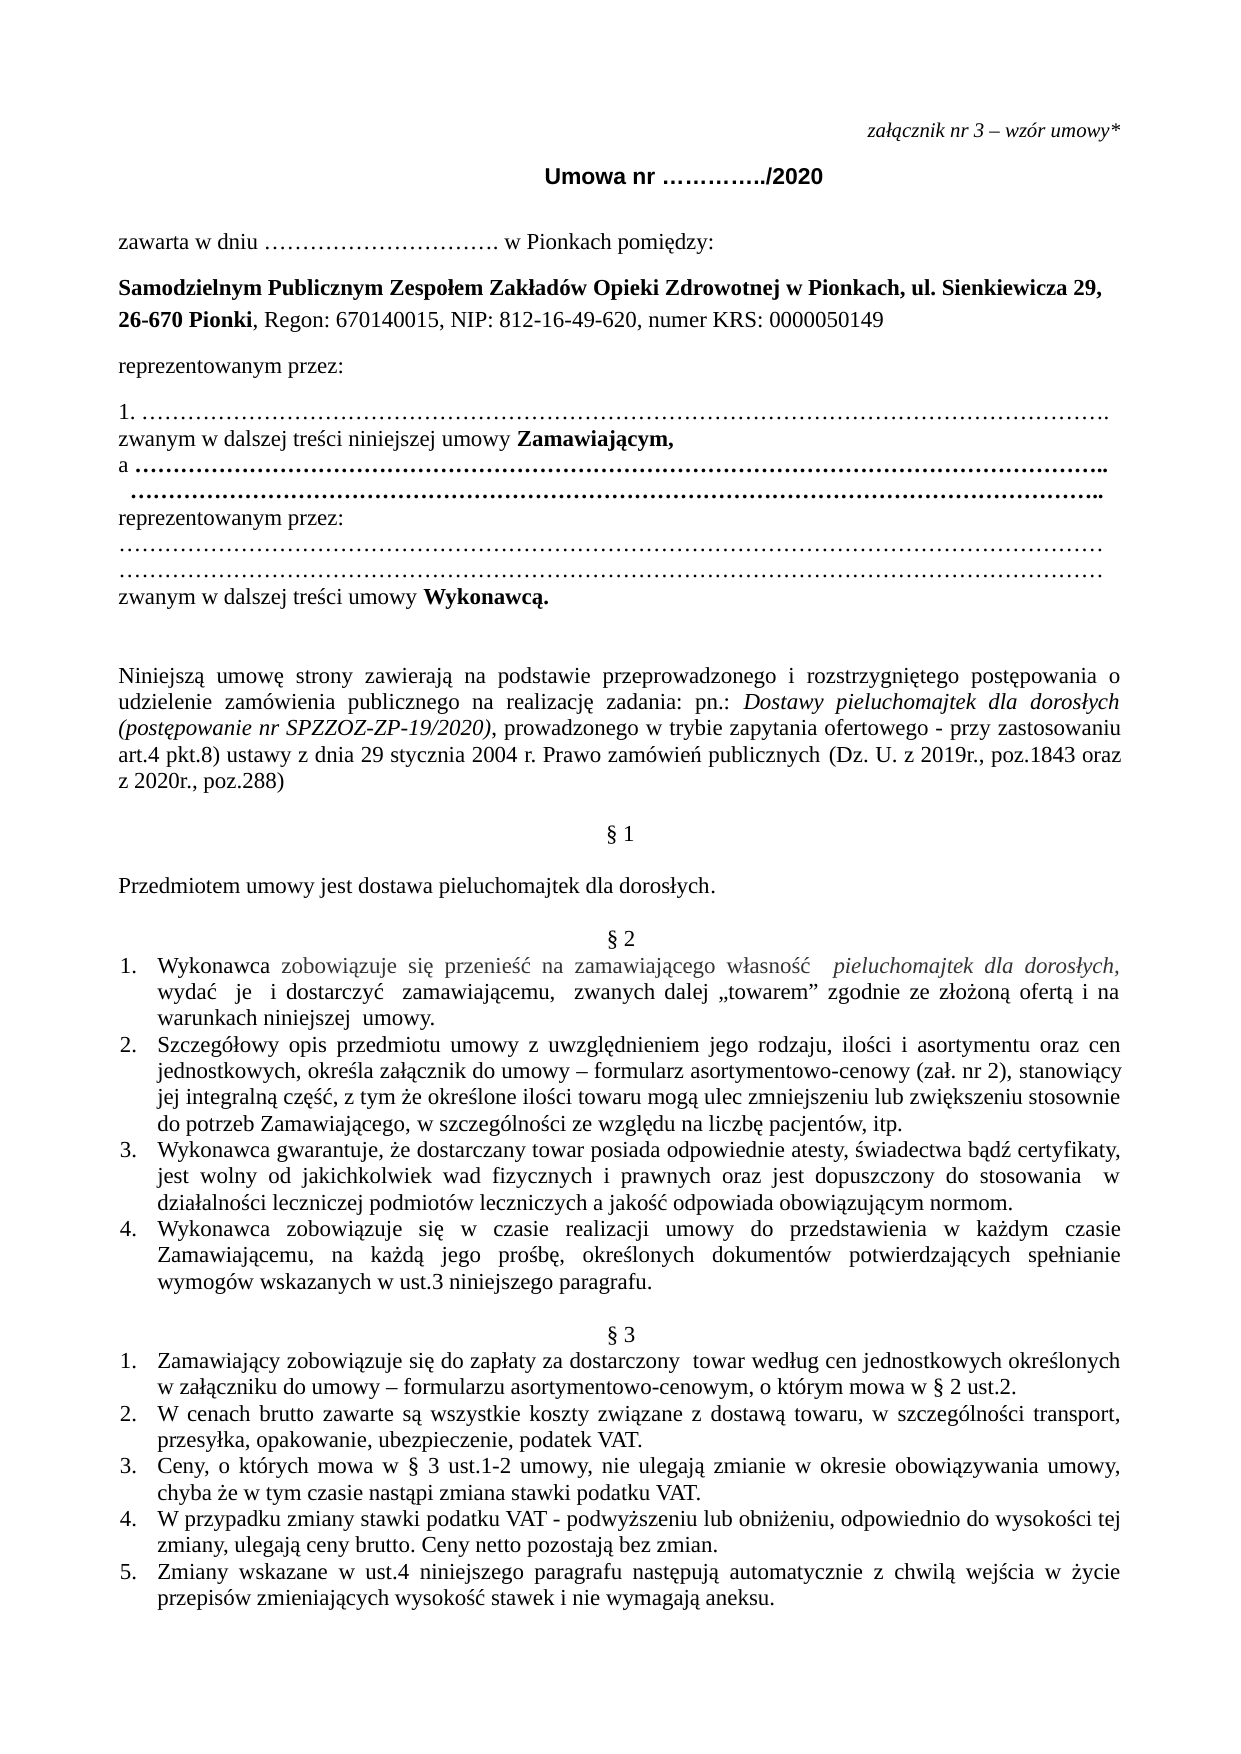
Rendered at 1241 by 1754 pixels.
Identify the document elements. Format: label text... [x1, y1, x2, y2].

text Przedmiotem umowy jest dostawa pieluchomajtek dla dorosłych. [118, 873, 1122, 899]
text zwanym w dalszej treści umowy Wykonawcą. [118, 583, 1122, 609]
text załącznik nr 3 – wzór umowy* [118, 118, 1122, 142]
subtitle Umowa nr …………../2020 [118, 163, 1122, 189]
list Zmiany wskazane w ust.4 niniejszego paragrafu następują automatycznie z chwilą wejścia w życie przepisów zmieniających wysokość stawek i nie wymagają aneksu. [119, 1558, 1122, 1611]
text a ……………………………………………………………………………………………………………….. [118, 451, 1122, 477]
text zwanym w dalszej treści niniejszej umowy Zamawiającym, [118, 424, 1122, 451]
text reprezentowanym przez: [118, 352, 1122, 378]
text § 2 [119, 925, 1122, 952]
list Zamawiający zobowiązuje się do zapłaty za dostarczony towar według cen jednostkowych określonych w załączniku do umowy – formularzu asortymentowo-cenowym, o którym mowa w § 2 ust.2. [119, 1347, 1122, 1400]
text § 1 [118, 820, 1122, 846]
list Wykonawca zobowiązuje się w czasie realizacji umowy do przedstawienia w każdym czasie Zamawiającemu, na każdą jego prośbę, określonych dokumentów potwierdzających spełnianie wymogów wskazanych w ust.3 niniejszego paragrafu. [119, 1215, 1122, 1294]
text reprezentowanym przez: [118, 504, 1122, 530]
list Wykonawca zobowiązuje się przenieść na zamawiającego własność pieluchomajtek dla dorosłych, wydać je i dostarczyć zamawiającemu, zwanych dalej „towarem” zgodnie ze złożoną ofertą i na warunkach niniejszej umowy. [119, 952, 1122, 1031]
list W cenach brutto zawarte są wszystkie koszty związane z dostawą towaru, w szczególności transport, przesyłka, opakowanie, ubezpieczenie, podatek VAT. [119, 1400, 1122, 1452]
text Samodzielnym Publicznym Zespołem Zakładów Opieki Zdrowotnej w Pionkach, ul. Sienkiewicza 29, 26-670 Pionki, Regon: 670140015, NIP: 812-16-49-620, numer KRS: 0000050149 [118, 274, 1122, 332]
text ……………………………………………………………………………………………………………….. [118, 477, 1122, 504]
text zawarta w dniu …………………………. w Pionkach pomiędzy: [118, 228, 1122, 254]
text ………………………………………………………………………………………………………………… [118, 530, 1122, 556]
list W przypadku zmiany stawki podatku VAT - podwyższeniu lub obniżeniu, odpowiednio do wysokości tej zmiany, ulegają ceny brutto. Ceny netto pozostają bez zmian. [119, 1505, 1122, 1558]
text 1. ………………………………………………………………………………………………………………. [118, 398, 1122, 424]
text § 3 [119, 1321, 1122, 1347]
list Ceny, o których mowa w § 3 ust.1-2 umowy, nie ulegają zmianie w okresie obowiązywania umowy, chyba że w tym czasie nastąpi zmiana stawki podatku VAT. [119, 1452, 1122, 1505]
text Niniejszą umowę strony zawierają na podstawie przeprowadzonego i rozstrzygniętego postępowania o udzielenie zamówienia publicznego na realizację zadania: pn.: Dostawy pieluchomajtek dla dorosłych (postępowanie nr SPZZOZ-ZP-19/2020), prowadzonego w trybie zapytania ofertowego - przy zastosowaniu art.4 pkt.8) ustawy z dnia 29 stycznia 2004 r. Prawo zamówień publicznych (Dz. U. z 2019r., poz.1843 oraz z 2020r., poz.288) [118, 662, 1122, 793]
text ………………………………………………………………………………………………………………… [118, 556, 1122, 583]
list Wykonawca gwarantuje, że dostarczany towar posiada odpowiednie atesty, świadectwa bądź certyfikaty, jest wolny od jakichkolwiek wad fizycznych i prawnych oraz jest dopuszczony do stosowania w działalności leczniczej podmiotów leczniczych a jakość odpowiada obowiązującym normom. [119, 1136, 1122, 1215]
list Szczegółowy opis przedmiotu umowy z uwzględnieniem jego rodzaju, ilości i asortymentu oraz cen jednostkowych, określa załącznik do umowy – formularz asortymentowo-cenowy (zał. nr 2), stanowiący jej integralną część, z tym że określone ilości towaru mogą ulec zmniejszeniu lub zwiększeniu stosownie do potrzeb Zamawiającego, w szczególności ze względu na liczbę pacjentów, itp. [119, 1031, 1122, 1136]
